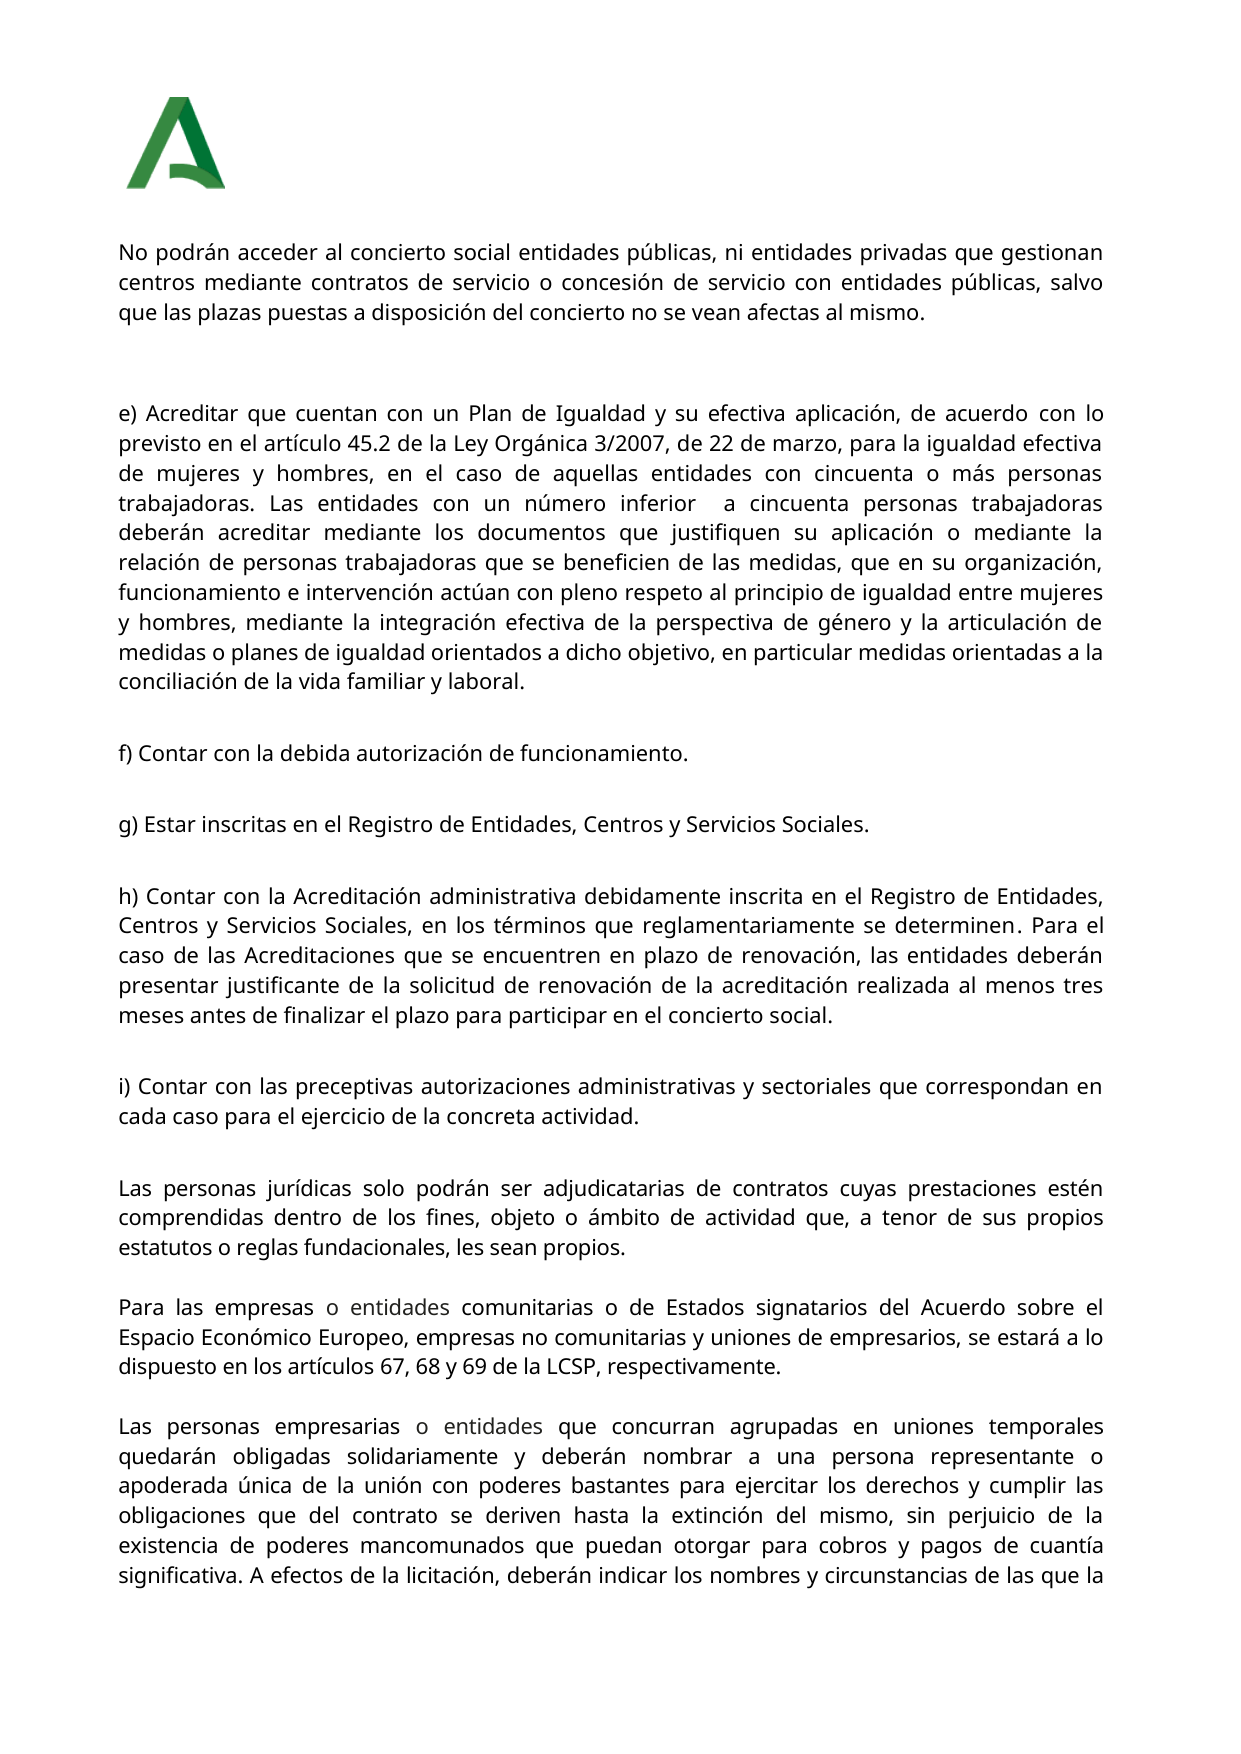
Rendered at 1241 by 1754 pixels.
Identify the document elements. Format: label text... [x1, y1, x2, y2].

text i) Contar con las preceptivas autorizaciones administrativas y sectoriales que correspondan en cada caso para el ejercicio de la concreta actividad. [118, 1071, 1104, 1131]
text Las personas jurídicas solo podrán ser adjudicatarias de contratos cuyas prestaciones estén comprendidas dentro de los fines, objeto o ámbito de actividad que, a tenor de sus propios estatutos o reglas fundacionales, les sean propios. [118, 1172, 1104, 1262]
text Para las empresas o entidades comunitarias o de Estados signatarios del Acuerdo sobre el Espacio Económico Europeo, empresas no comunitarias y uniones de empresarios, se estará a lo dispuesto en los artículos 67, 68 y 69 de la LCSP, respectivamente. [118, 1292, 1104, 1381]
text Las personas empresarias o entidades que concurran agrupadas en uniones temporales quedarán obligadas solidariamente y deberán nombrar a una persona representante o apoderada única de la unión con poderes bastantes para ejercitar los derechos y cumplir las obligaciones que del contrato se deriven hasta la extinción del mismo, sin perjuicio de la existencia de poderes mancomunados que puedan otorgar para cobros y pagos de cuantía significativa. A efectos de la licitación, deberán indicar los nombres y circunstancias de las que la [118, 1411, 1104, 1589]
text e) Acreditar que cuentan con un Plan de Igualdad y su efectiva aplicación, de acuerdo con lo previsto en el artículo 45.2 de la Ley Orgánica 3/2007, de 22 de marzo, para la igualdad efectiva de mujeres y hombres, en el caso de aquellas entidades con cincuenta o más personas trabajadoras. Las entidades con un número inferior a cincuenta personas trabajadoras deberán acreditar mediante los documentos que justifiquen su aplicación o mediante la relación de personas trabajadoras que se beneficien de las medidas, que en su organización, funcionamiento e intervención actúan con pleno respeto al principio de igualdad entre mujeres y hombres, mediante la integración efectiva de la perspectiva de género y la articulación de medidas o planes de igualdad orientados a dicho objetivo, en particular medidas orientadas a la conciliación de la vida familiar y laboral. [118, 398, 1104, 696]
text g) Estar inscritas en el Registro de Entidades, Centros y Servicios Sociales. [118, 809, 1104, 839]
text No podrán acceder al concierto social entidades públicas, ni entidades privadas que gestionan centros mediante contratos de servicio o concesión de servicio con entidades públicas, salvo que las plazas puestas a disposición del concierto no se vean afectas al mismo. [118, 237, 1104, 327]
text h) Contar con la Acreditación administrativa debidamente inscrita en el Registro de Entidades, Centros y Servicios Sociales, en los términos que reglamentariamente se determinen. Para el caso de las Acreditaciones que se encuentren en plazo de renovación, las entidades deberán presentar justificante de la solicitud de renovación de la acreditación realizada al menos tres meses antes de finalizar el plazo para participar en el concierto social. [118, 881, 1104, 1029]
text f) Contar con la debida autorización de funcionamiento. [118, 738, 1104, 767]
picture [126, 96, 226, 190]
